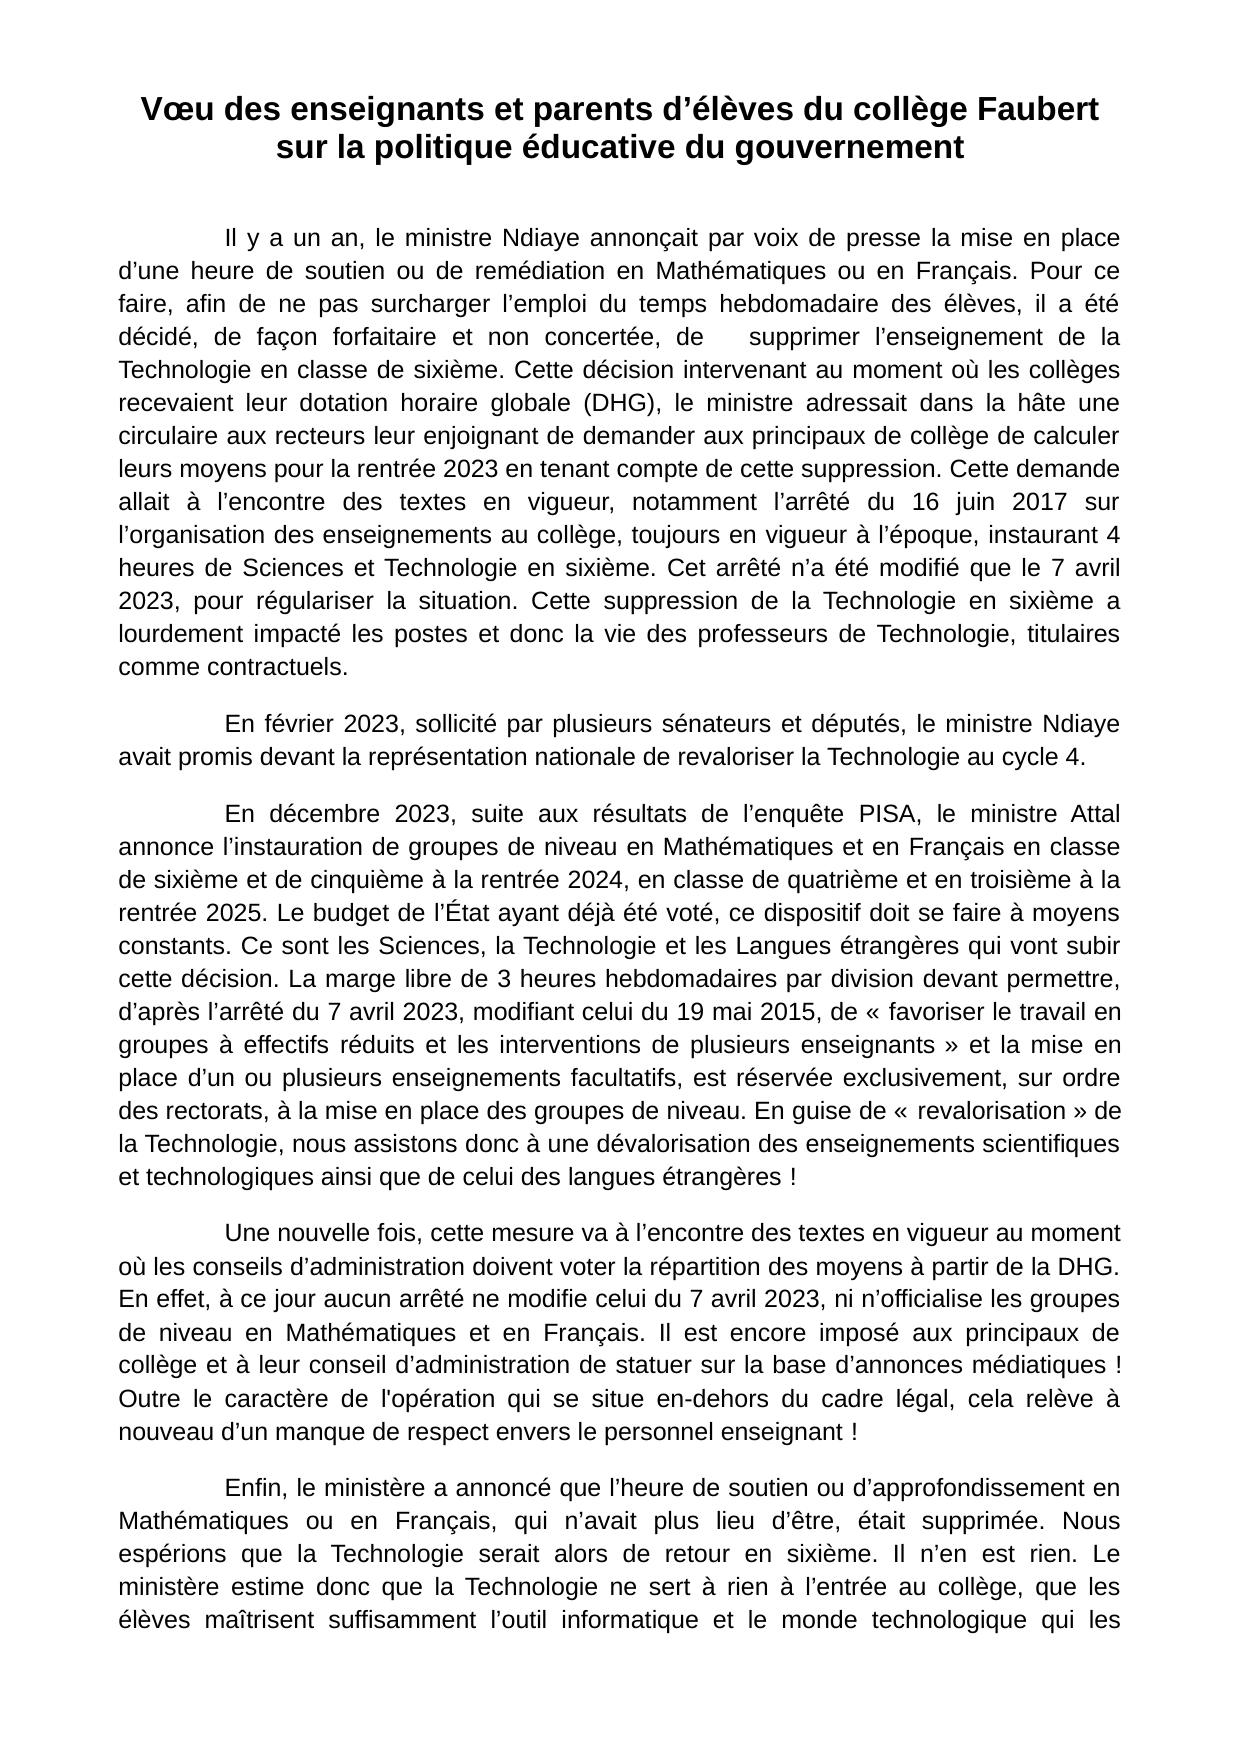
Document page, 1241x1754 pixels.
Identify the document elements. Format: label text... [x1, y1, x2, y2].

text En décembre 2023, suite aux résultats de l’enquête PISA, le ministre Attal annonce l’instauration de groupes de niveau en Mathématiques et en Français en classe de sixième et de cinquième à la rentrée 2024, en classe de quatrième et en troisième à la rentrée 2025. Le budget de l’État ayant déjà été voté, ce dispositif doit se faire à moyens constants. Ce sont les Sciences, la Technologie et les Langues étrangères qui vont subir cette décision. La marge libre de 3 heures hebdomadaires par division devant permettre, d’après l’arrêté du 7 avril 2023, modifiant celui du 19 mai 2015, de « favoriser le travail en groupes à effectifs réduits et les interventions de plusieurs enseignants » et la mise en place d’un ou plusieurs enseignements facultatifs, est réservée exclusivement, sur ordre des rectorats, à la mise en place des groupes de niveau. En guise de « revalorisation » de la Technologie, nous assistons donc à une dévalorisation des enseignements scientifiques et technologiques ainsi que de celui des langues étrangères ! [118, 798, 1122, 1191]
text En février 2023, sollicité par plusieurs sénateurs et députés, le ministre Ndiaye avait promis devant la représentation nationale de revaloriser la Technologie au cycle 4. [118, 709, 1122, 771]
text Vœu des enseignants et parents d’élèves du collège Faubert sur la politique éducative du gouvernement [118, 88, 1122, 165]
text Enfin, le ministère a annoncé que l’heure de soutien ou d’approfondissement en Mathématiques ou en Français, qui n’avait plus lieu d’être, était supprimée. Nous espérions que la Technologie serait alors de retour en sixième. Il n’en est rien. Le ministère estime donc que la Technologie ne sert à rien à l’entrée au collège, que les élèves maîtrisent suffisamment l’outil informatique et le monde technologique qui les [118, 1473, 1122, 1634]
text Il y a un an, le ministre Ndiaye annonçait par voix de presse la mise en place d’une heure de soutien ou de remédiation en Mathématiques ou en Français. Pour ce faire, afin de ne pas surcharger l’emploi du temps hebdomadaire des élèves, il a été décidé, de façon forfaitaire et non concertée, de supprimer l’enseignement de la Technologie en classe de sixième. Cette décision intervenant au moment où les collèges recevaient leur dotation horaire globale (DHG), le ministre adressait dans la hâte une circulaire aux recteurs leur enjoignant de demander aux principaux de collège de calculer leurs moyens pour la rentrée 2023 en tenant compte de cette suppression. Cette demande allait à l’encontre des textes en vigueur, notamment l’arrêté du 16 juin 2017 sur l’organisation des enseignements au collège, toujours en vigueur à l’époque, instaurant 4 heures de Sciences et Technologie en sixième. Cet arrêté n’a été modifié que le 7 avril 2023, pour régulariser la situation. Cette suppression de la Technologie en sixième a lourdement impacté les postes et donc la vie des professeurs de Technologie, titulaires comme contractuels. [118, 223, 1122, 681]
text Une nouvelle fois, cette mesure va à l’encontre des textes en vigueur au moment où les conseils d’administration doivent voter la répartition des moyens à partir de la DHG. En effet, à ce jour aucun arrêté ne modifie celui du 7 avril 2023, ni n’officialise les groupes de niveau en Mathématiques et en Français. Il est encore imposé aux principaux de collège et à leur conseil d’administration de statuer sur la base d’annonces médiatiques ! Outre le caractère de l'opération qui se situe en-dehors du cadre légal, cela relève à nouveau d’un manque de respect envers le personnel enseignant ! [118, 1218, 1122, 1445]
